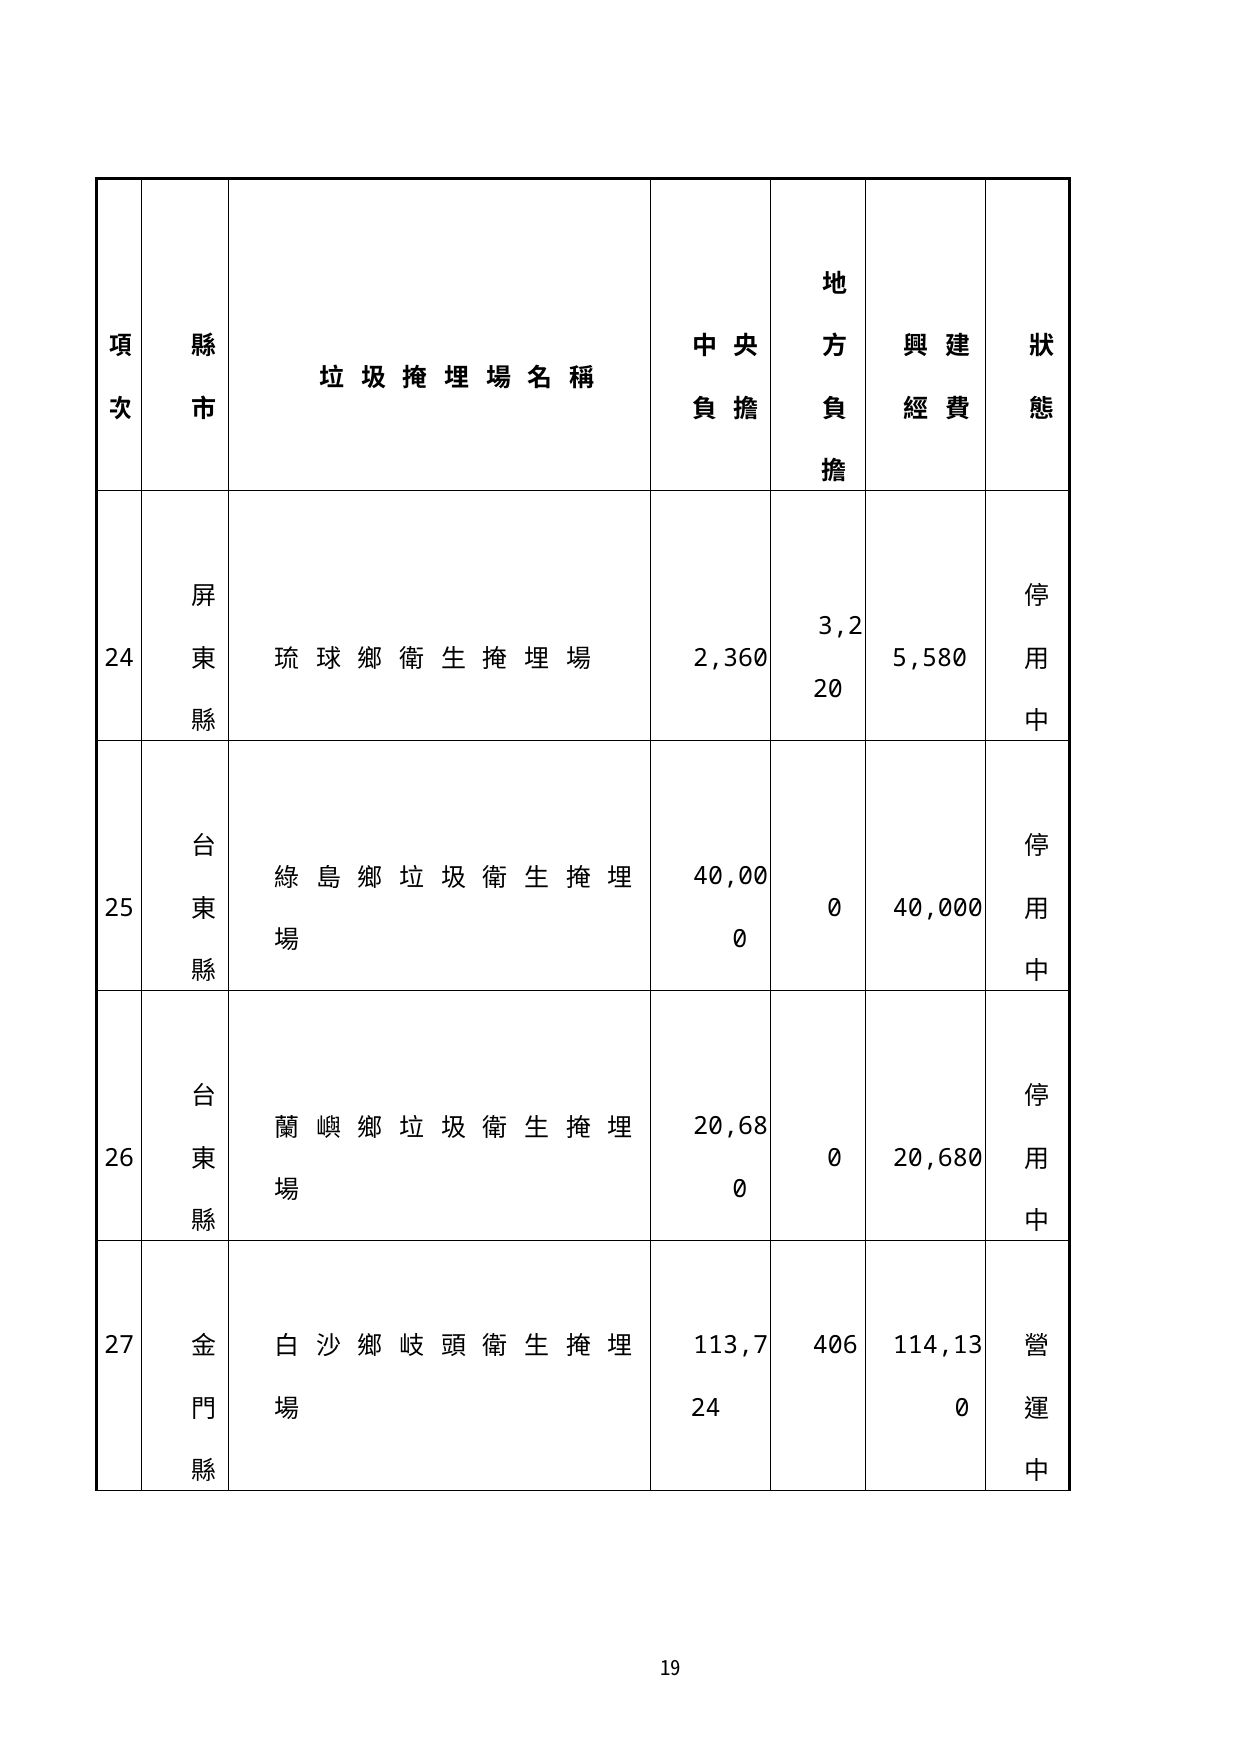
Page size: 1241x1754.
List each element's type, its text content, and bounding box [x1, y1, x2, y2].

table_cell 2,360 [651, 491, 770, 740]
table_header 興建經費 [866, 180, 985, 490]
table_cell 停用中 [986, 741, 1068, 990]
table_header 縣市 [142, 180, 228, 490]
table_header 狀態 [986, 180, 1068, 490]
table_cell 金門縣 [142, 1241, 228, 1490]
table_header 垃圾掩埋場名稱 [229, 180, 650, 490]
table_cell 114,130 [866, 1241, 985, 1490]
table_cell 113,724 [651, 1241, 770, 1490]
table_cell 蘭嶼鄉垃圾衛生掩埋場 [229, 991, 650, 1240]
table_cell 24 [98, 491, 141, 740]
table_header 項次 [98, 180, 141, 490]
table_cell 停用中 [986, 991, 1068, 1240]
table_cell 營運中 [986, 1241, 1068, 1490]
table_cell 3,220 [771, 491, 865, 740]
table_cell 20,680 [651, 991, 770, 1240]
table_cell 台東縣 [142, 741, 228, 990]
table_cell 406 [771, 1241, 865, 1490]
table_cell 琉球鄉衛生掩埋場 [229, 491, 650, 740]
table_cell 25 [98, 741, 141, 990]
table_cell 40,000 [651, 741, 770, 990]
table_header 中央負擔 [651, 180, 770, 490]
table_cell 綠島鄉垃圾衛生掩埋場 [229, 741, 650, 990]
table_cell 0 [771, 741, 865, 990]
table_cell 台東縣 [142, 991, 228, 1240]
table_cell 停用中 [986, 491, 1068, 740]
table_cell 屏東縣 [142, 491, 228, 740]
table_header 地方負擔 [771, 180, 865, 490]
table_cell 5,580 [866, 491, 985, 740]
table_cell 27 [98, 1241, 141, 1490]
table_cell 白沙鄉岐頭衛生掩埋場 [229, 1241, 650, 1490]
table_cell 0 [771, 991, 865, 1240]
table_cell 26 [98, 991, 141, 1240]
table_cell 40,000 [866, 741, 985, 990]
table_cell 20,680 [866, 991, 985, 1240]
